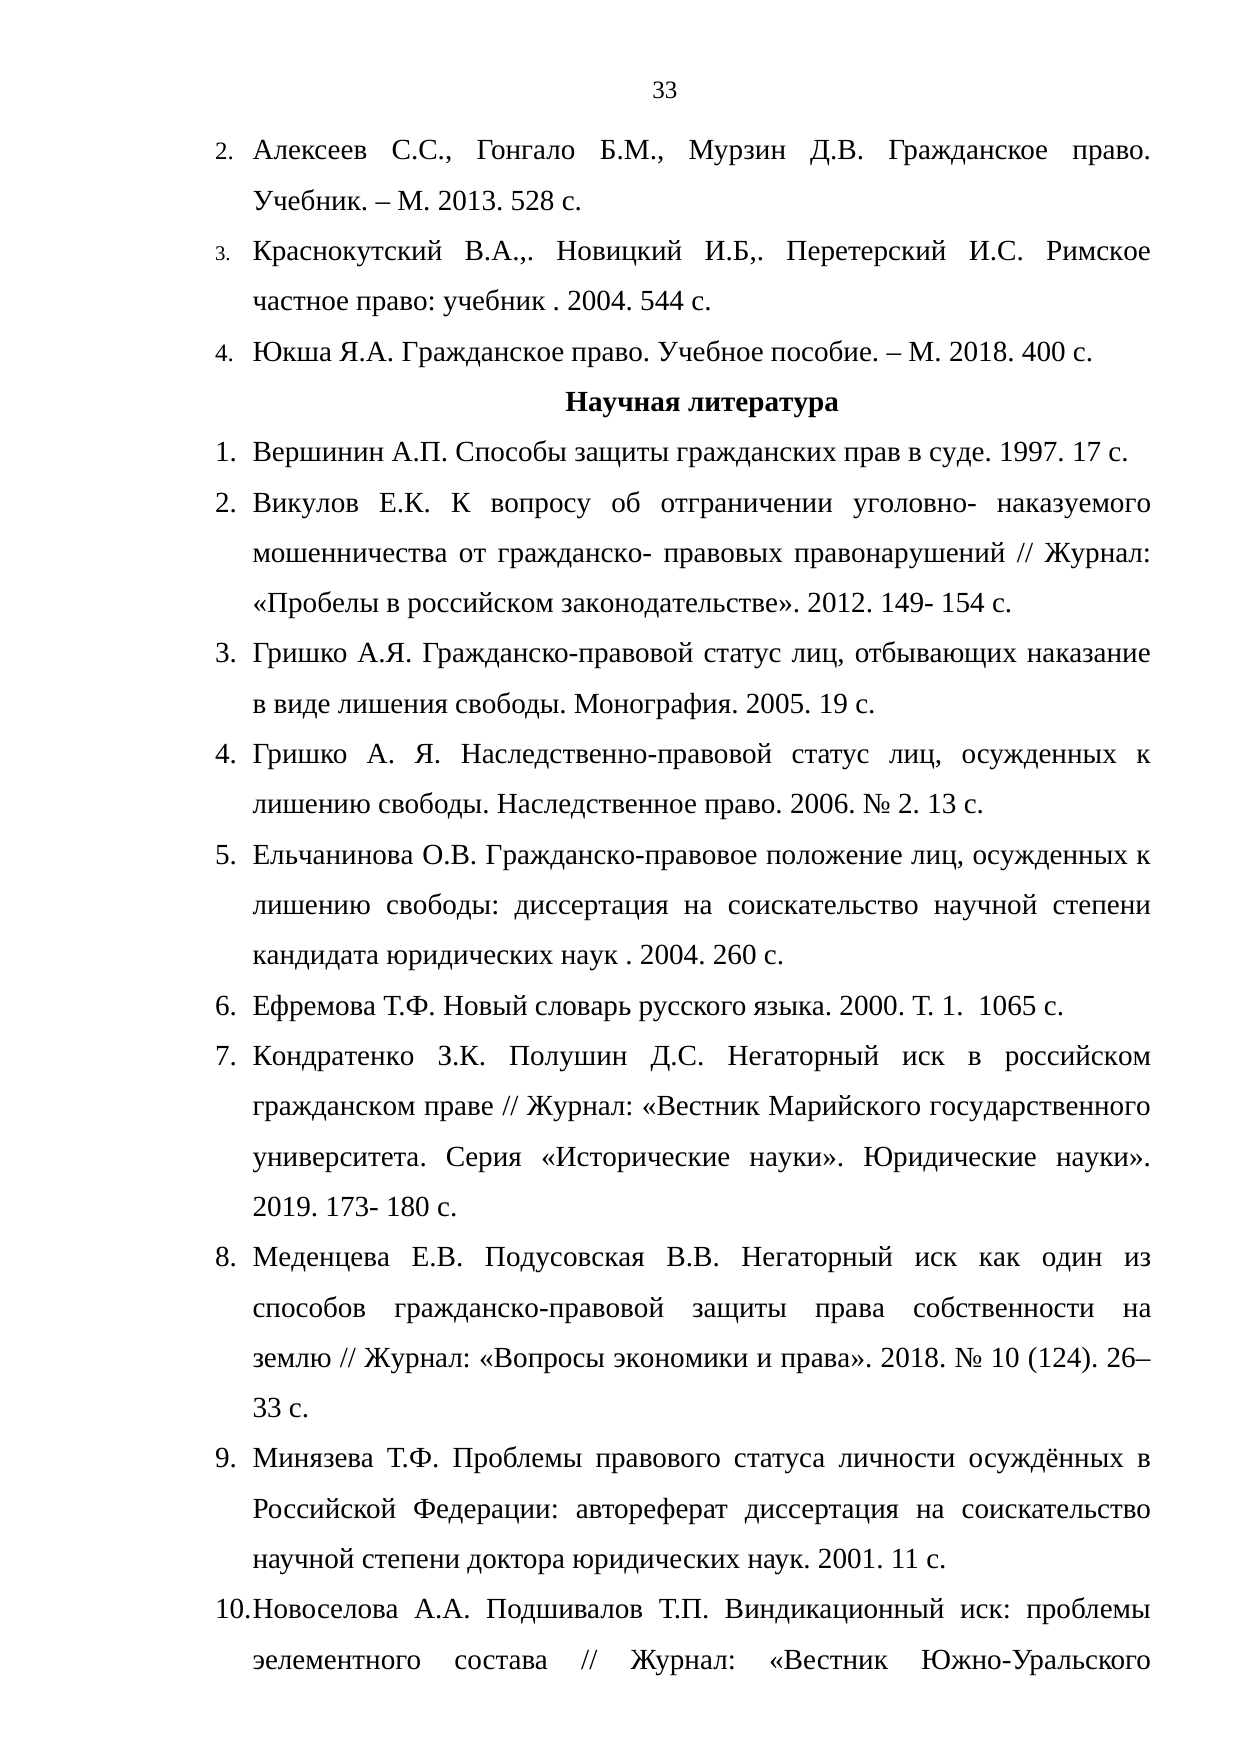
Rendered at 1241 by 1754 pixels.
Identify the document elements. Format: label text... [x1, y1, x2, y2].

list Алексеев С.С., Гонгало Б.М., Мурзин Д.В. Гражданское право. Учебник. – М. 2013. 528 с. [215, 132, 1152, 216]
list Краснокутский В.А.,. Новицкий И.Б,. Перетерский И.С. Римское частное право: учебник . 2004. 544 с. [215, 233, 1152, 317]
list Гришко А. Я. Наследственно-правовой статус лиц, осужденных к лишению свободы. Наследственное право. 2006. № 2. 13 с. [215, 736, 1152, 820]
list Ельчанинова О.В. Гражданско-правовое положение лиц, осужденных к лишению свободы: диссертация на соискательство научной степени кандидата юридических наук . 2004. 260 с. [215, 837, 1152, 971]
list Новоселова А.А. Подшивалов Т.П. Виндикационный иск: проблемы эелементного состава // Журнал: «Вестник Южно-Уральского [215, 1592, 1152, 1675]
list Ефремова Т.Ф. Новый словарь русского языка. 2000. Т. 1. 1065 с. [215, 988, 1152, 1021]
list Юкша Я.А. Гражданское право. Учебное пособие. – М. 2018. 400 с. [215, 334, 1152, 367]
list Гришко А.Я. Гражданско-правовой статус лиц, отбывающих наказание в виде лишения свободы. Монография. 2005. 19 с. [215, 636, 1152, 719]
list Меденцева Е.В. Подусовская В.В. Негаторный иск как один из способов гражданско-правовой защиты права собственности на землю // Журнал: «Вопросы экономики и права». 2018. № 10 (124). 26–33 с. [215, 1239, 1152, 1424]
list Викулов Е.К. К вопросу об отграничении уголовно- наказуемого мошенничества от гражданско- правовых правонарушений // Журнал: «Пробелы в российском законодательстве». 2012. 149- 154 с. [215, 485, 1152, 619]
list Кондратенко З.К. Полушин Д.С. Негаторный иск в российском гражданском праве // Журнал: «Вестник Марийского государственного университета. Серия «Исторические науки». Юридические науки». 2019. 173- 180 с. [215, 1038, 1152, 1223]
text Научная литература [252, 384, 1152, 418]
list Вершинин А.П. Способы защиты гражданских прав в суде. 1997. 17 с. [215, 434, 1152, 468]
list Минязева Т.Ф. Проблемы правового статуса личности осуждённых в Российской Федерации: автореферат диссертация на соискательство научной степени доктора юридических наук. 2001. 11 с. [215, 1441, 1152, 1575]
